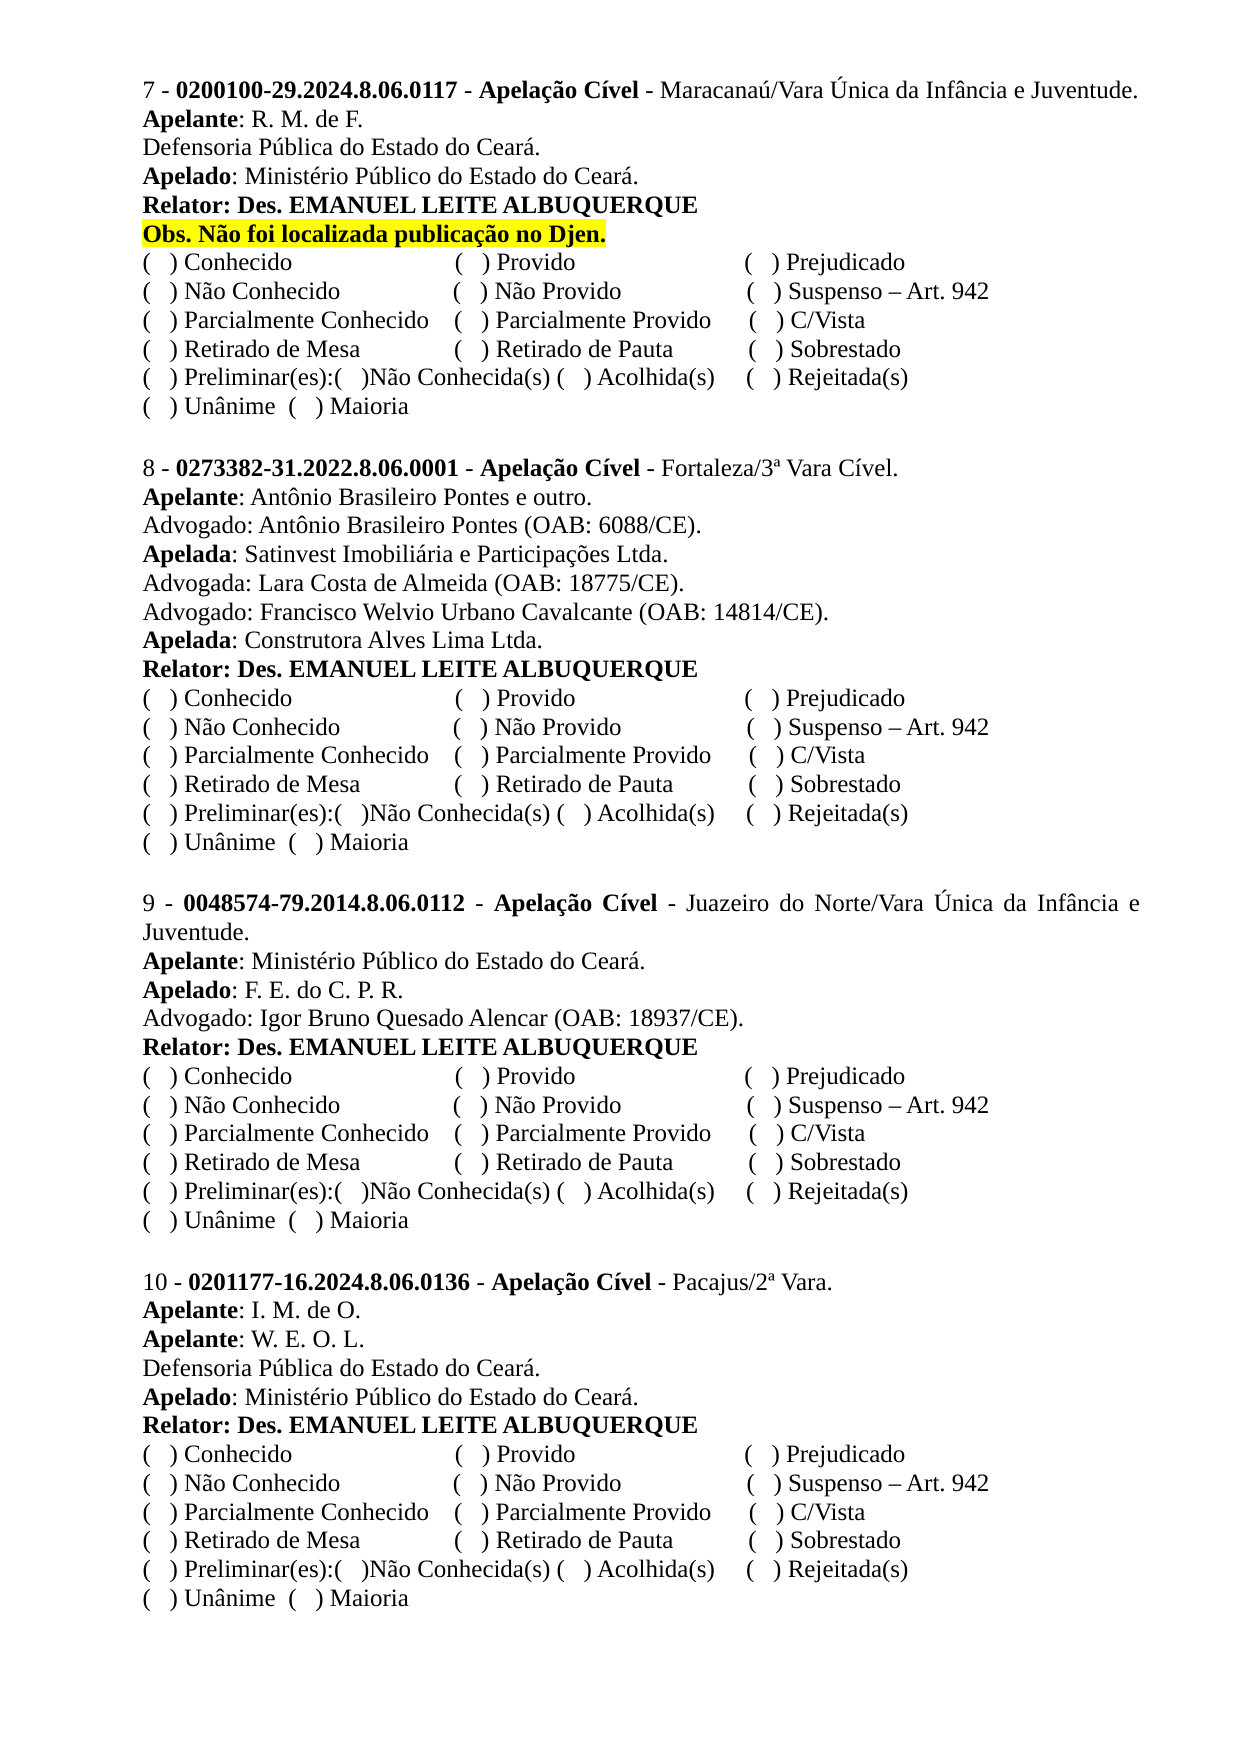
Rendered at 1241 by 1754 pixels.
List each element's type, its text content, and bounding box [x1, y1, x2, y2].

text ( ) Conhecido ( ) Provido ( ) Prejudicado [142, 1439, 1141, 1468]
text ( ) Conhecido ( ) Provido ( ) Prejudicado [142, 247, 1141, 276]
text ( ) Unânime ( ) Maioria [142, 1205, 1141, 1233]
text ( ) Preliminar(es):( )Não Conhecida(s) ( ) Acolhida(s) ( ) Rejeitada(s) [142, 1554, 1141, 1583]
text Apelada: Construtora Alves Lima Ltda. [142, 626, 1141, 654]
text Apelante: Antônio Brasileiro Pontes e outro. [142, 482, 1141, 511]
text Defensoria Pública do Estado do Ceará. [142, 132, 1141, 161]
text Advogada: Lara Costa de Almeida (OAB: 18775/CE). [142, 568, 1141, 597]
text ( ) Conhecido ( ) Provido ( ) Prejudicado [142, 683, 1141, 712]
text 8 - 0273382-31.2022.8.06.0001 - Apelação Cível - Fortaleza/3ª Vara Cível. [142, 453, 1141, 482]
text ( ) Não Conhecido ( ) Não Provido ( ) Suspenso – Art. 942 [142, 276, 1141, 305]
text Apelante: I. M. de O. [142, 1295, 1141, 1324]
text ( ) Preliminar(es):( )Não Conhecida(s) ( ) Acolhida(s) ( ) Rejeitada(s) [142, 362, 1141, 391]
text ( ) Unânime ( ) Maioria [142, 827, 1141, 856]
text Relator: Des. EMANUEL LEITE ALBUQUERQUE [142, 1410, 1141, 1439]
text ( ) Não Conhecido ( ) Não Provido ( ) Suspenso – Art. 942 [142, 1468, 1141, 1497]
text ( ) Retirado de Mesa ( ) Retirado de Pauta ( ) Sobrestado [142, 1525, 1141, 1554]
text 9 - 0048574-79.2014.8.06.0112 - Apelação Cível - Juazeiro do Norte/Vara Única da Infância e Juventude. [142, 888, 1141, 946]
text Apelante: W. E. O. L. [142, 1324, 1141, 1353]
text Advogado: Antônio Brasileiro Pontes (OAB: 6088/CE). [142, 511, 1141, 539]
text Apelado: Ministério Público do Estado do Ceará. [142, 161, 1141, 190]
text Apelado: F. E. do C. P. R. [142, 975, 1141, 1003]
text ( ) Parcialmente Conhecido ( ) Parcialmente Provido ( ) C/Vista [142, 305, 1141, 334]
text ( ) Conhecido ( ) Provido ( ) Prejudicado [142, 1061, 1141, 1090]
text Relator: Des. EMANUEL LEITE ALBUQUERQUE [142, 654, 1141, 683]
text ( ) Não Conhecido ( ) Não Provido ( ) Suspenso – Art. 942 [142, 1090, 1141, 1118]
text ( ) Parcialmente Conhecido ( ) Parcialmente Provido ( ) C/Vista [142, 1497, 1141, 1525]
text ( ) Unânime ( ) Maioria [142, 391, 1141, 420]
text 10 - 0201177-16.2024.8.06.0136 - Apelação Cível - Pacajus/2ª Vara. [142, 1267, 1141, 1295]
text ( ) Preliminar(es):( )Não Conhecida(s) ( ) Acolhida(s) ( ) Rejeitada(s) [142, 1176, 1141, 1205]
text ( ) Preliminar(es):( )Não Conhecida(s) ( ) Acolhida(s) ( ) Rejeitada(s) [142, 798, 1141, 827]
text ( ) Retirado de Mesa ( ) Retirado de Pauta ( ) Sobrestado [142, 334, 1141, 362]
text ( ) Unânime ( ) Maioria [142, 1583, 1141, 1612]
text Obs. Não foi localizada publicação no Djen. [142, 219, 1141, 247]
text ( ) Parcialmente Conhecido ( ) Parcialmente Provido ( ) C/Vista [142, 1118, 1141, 1147]
text Relator: Des. EMANUEL LEITE ALBUQUERQUE [142, 1032, 1141, 1061]
text Apelada: Satinvest Imobiliária e Participações Ltda. [142, 539, 1141, 568]
text Advogado: Francisco Welvio Urbano Cavalcante (OAB: 14814/CE). [142, 597, 1141, 626]
text Advogado: Igor Bruno Quesado Alencar (OAB: 18937/CE). [142, 1003, 1141, 1032]
text Apelante: Ministério Público do Estado do Ceará. [142, 946, 1141, 975]
text 7 - 0200100-29.2024.8.06.0117 - Apelação Cível - Maracanaú/Vara Única da Infância e Juventude. [142, 75, 1141, 104]
text ( ) Retirado de Mesa ( ) Retirado de Pauta ( ) Sobrestado [142, 1147, 1141, 1176]
text ( ) Não Conhecido ( ) Não Provido ( ) Suspenso – Art. 942 [142, 712, 1141, 741]
text Apelado: Ministério Público do Estado do Ceará. [142, 1382, 1141, 1410]
text Relator: Des. EMANUEL LEITE ALBUQUERQUE [142, 190, 1141, 219]
text Defensoria Pública do Estado do Ceará. [142, 1353, 1141, 1382]
text Apelante: R. M. de F. [142, 104, 1141, 132]
text ( ) Retirado de Mesa ( ) Retirado de Pauta ( ) Sobrestado [142, 769, 1141, 798]
text ( ) Parcialmente Conhecido ( ) Parcialmente Provido ( ) C/Vista [142, 741, 1141, 769]
